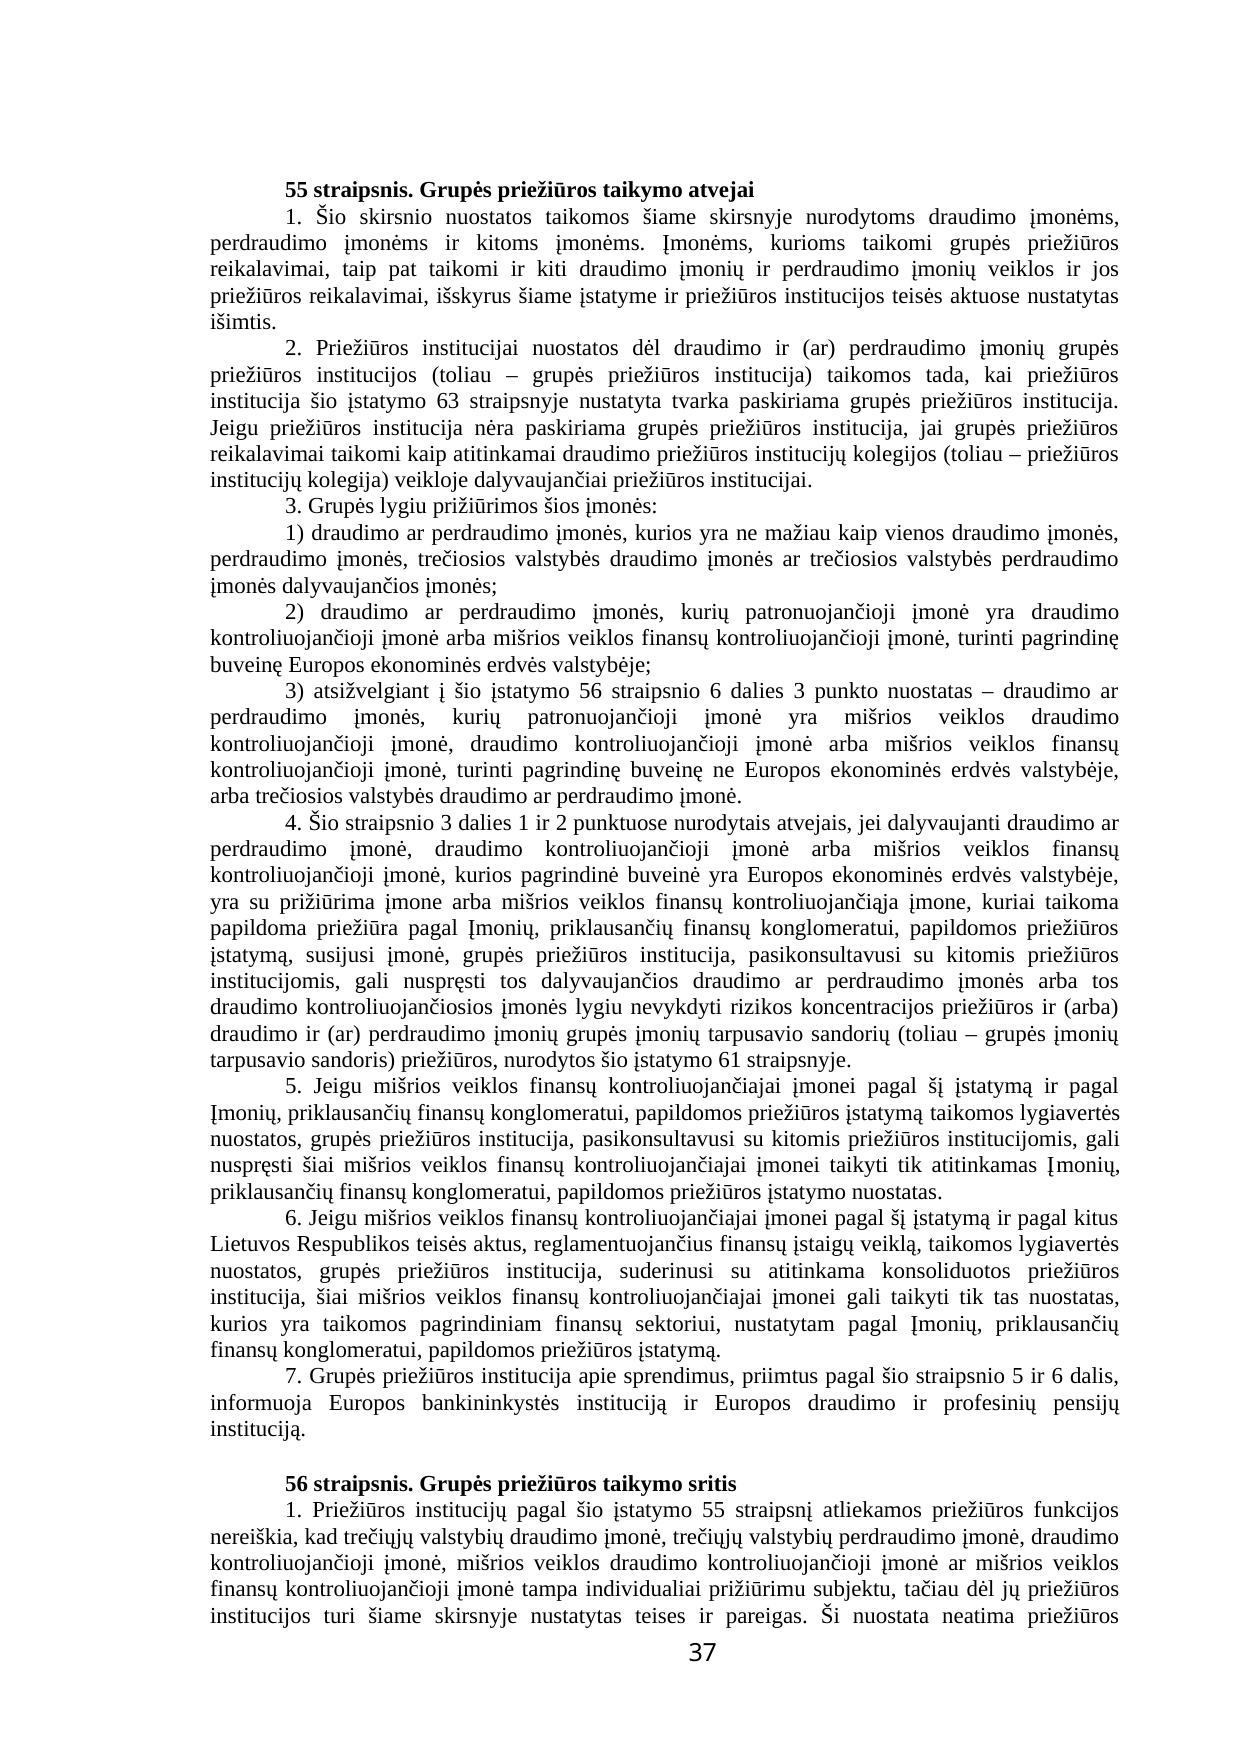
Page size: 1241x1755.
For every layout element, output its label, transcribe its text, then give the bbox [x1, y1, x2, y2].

text 1. Priežiūros institucijų pagal šio įstatymo 55 straipsnį atliekamos priežiūros funkcijos nereiškia, kad trečiųjų valstybių draudimo įmonė, trečiųjų valstybių perdraudimo įmonė, draudimo kontroliuojančioji įmonė, mišrios veiklos draudimo kontroliuojančioji įmonė ar mišrios veiklos finansų kontroliuojančioji įmonė tampa individualiai prižiūrimu subjektu, tačiau dėl jų priežiūros institucijos turi šiame skirsnyje nustatytas teises ir pareigas. Ši nuostata neatima priežiūros [210, 1496, 1120, 1628]
text 3. Grupės lygiu prižiūrimos šios įmonės: [210, 493, 1120, 519]
text 2. Priežiūros institucijai nuostatos dėl draudimo ir (ar) perdraudimo įmonių grupės priežiūros institucijos (toliau – grupės priežiūros institucija) taikomos tada, kai priežiūros institucija šio įstatymo 63 straipsnyje nustatyta tvarka paskiriama grupės priežiūros institucija. Jeigu priežiūros institucija nėra paskiriama grupės priežiūros institucija, jai grupės priežiūros reikalavimai taikomi kaip atitinkamai draudimo priežiūros institucijų kolegijos (toliau – priežiūros institucijų kolegija) veikloje dalyvaujančiai priežiūros institucijai. [210, 334, 1120, 493]
text 56 straipsnis. Grupės priežiūros taikymo sritis [210, 1470, 1120, 1496]
text 4. Šio straipsnio 3 dalies 1 ir 2 punktuose nurodytais atvejais, jei dalyvaujanti draudimo ar perdraudimo įmonė, draudimo kontroliuojančioji įmonė arba mišrios veiklos finansų kontroliuojančioji įmonė, kurios pagrindinė buveinė yra Europos ekonominės erdvės valstybėje, yra su prižiūrima įmone arba mišrios veiklos finansų kontroliuojančiąja įmone, kuriai taikoma papildoma priežiūra pagal Įmonių, priklausančių finansų konglomeratui, papildomos priežiūros įstatymą, susijusi įmonė, grupės priežiūros institucija, pasikonsultavusi su kitomis priežiūros institucijomis, gali nuspręsti tos dalyvaujančios draudimo ar perdraudimo įmonės arba tos draudimo kontroliuojančiosios įmonės lygiu nevykdyti rizikos koncentracijos priežiūros ir (arba) draudimo ir (ar) perdraudimo įmonių grupės įmonių tarpusavio sandorių (toliau – grupės įmonių tarpusavio sandoris) priežiūros, nurodytos šio įstatymo 61 straipsnyje. [210, 809, 1120, 1072]
text 55 straipsnis. Grupės priežiūros taikymo atvejai [210, 176, 1120, 203]
text 2) draudimo ar perdraudimo įmonės, kurių patronuojančioji įmonė yra draudimo kontroliuojančioji įmonė arba mišrios veiklos finansų kontroliuojančioji įmonė, turinti pagrindinę buveinę Europos ekonominės erdvės valstybėje; [210, 598, 1120, 677]
text 1) draudimo ar perdraudimo įmonės, kurios yra ne mažiau kaip vienos draudimo įmonės, perdraudimo įmonės, trečiosios valstybės draudimo įmonės ar trečiosios valstybės perdraudimo įmonės dalyvaujančios įmonės; [210, 519, 1120, 598]
text 7. Grupės priežiūros institucija apie sprendimus, priimtus pagal šio straipsnio 5 ir 6 dalis, informuoja Europos bankininkystės instituciją ir Europos draudimo ir profesinių pensijų instituciją. [210, 1362, 1120, 1441]
text 5. Jeigu mišrios veiklos finansų kontroliuojančiajai įmonei pagal šį įstatymą ir pagal Įmonių, priklausančių finansų konglomeratui, papildomos priežiūros įstatymą taikomos lygiavertės nuostatos, grupės priežiūros institucija, pasikonsultavusi su kitomis priežiūros institucijomis, gali nuspręsti šiai mišrios veiklos finansų kontroliuojančiajai įmonei taikyti tik atitinkamas Įmonių, priklausančių finansų konglomeratui, papildomos priežiūros įstatymo nuostatas. [210, 1072, 1120, 1204]
text 3) atsižvelgiant į šio įstatymo 56 straipsnio 6 dalies 3 punkto nuostatas – draudimo ar perdraudimo įmonės, kurių patronuojančioji įmonė yra mišrios veiklos draudimo kontroliuojančioji įmonė, draudimo kontroliuojančioji įmonė arba mišrios veiklos finansų kontroliuojančioji įmonė, turinti pagrindinę buveinę ne Europos ekonominės erdvės valstybėje, arba trečiosios valstybės draudimo ar perdraudimo įmonė. [210, 677, 1120, 809]
text 6. Jeigu mišrios veiklos finansų kontroliuojančiajai įmonei pagal šį įstatymą ir pagal kitus Lietuvos Respublikos teisės aktus, reglamentuojančius finansų įstaigų veiklą, taikomos lygiavertės nuostatos, grupės priežiūros institucija, suderinusi su atitinkama konsoliduotos priežiūros institucija, šiai mišrios veiklos finansų kontroliuojančiajai įmonei gali taikyti tik tas nuostatas, kurios yra taikomos pagrindiniam finansų sektoriui, nustatytam pagal Įmonių, priklausančių finansų konglomeratui, papildomos priežiūros įstatymą. [210, 1204, 1120, 1362]
text 1. Šio skirsnio nuostatos taikomos šiame skirsnyje nurodytoms draudimo įmonėms, perdraudimo įmonėms ir kitoms įmonėms. Įmonėms, kurioms taikomi grupės priežiūros reikalavimai, taip pat taikomi ir kiti draudimo įmonių ir perdraudimo įmonių veiklos ir jos priežiūros reikalavimai, išskyrus šiame įstatyme ir priežiūros institucijos teisės aktuose nustatytas išimtis. [210, 203, 1120, 334]
